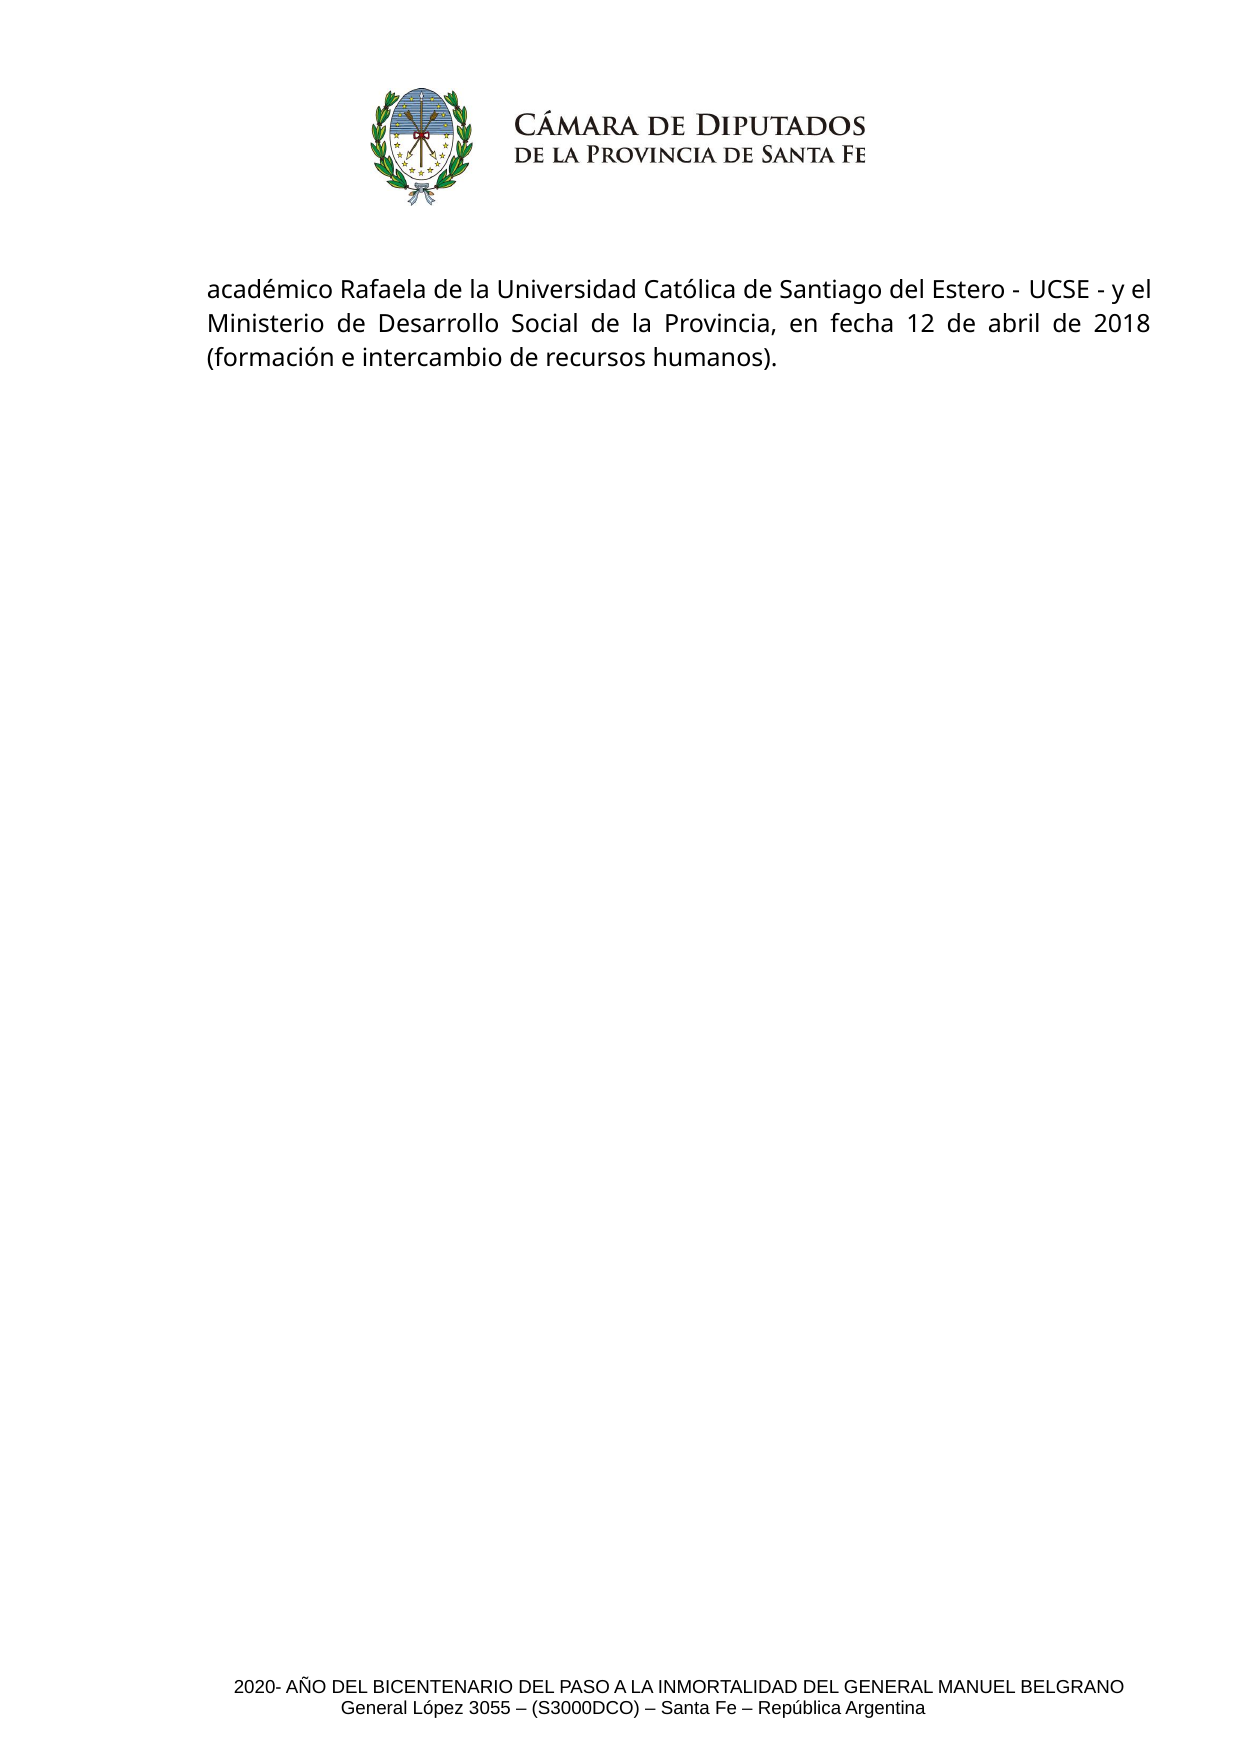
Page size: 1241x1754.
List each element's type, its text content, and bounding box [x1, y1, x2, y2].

picture [370, 88, 866, 210]
text académico Rafaela de la Universidad Católica de Santiago del Estero - UCSE - y el Ministerio de Desarrollo Social de la Provincia, en fecha 12 de abril de 2018 (formación e intercambio de recursos humanos). [207, 272, 1152, 374]
